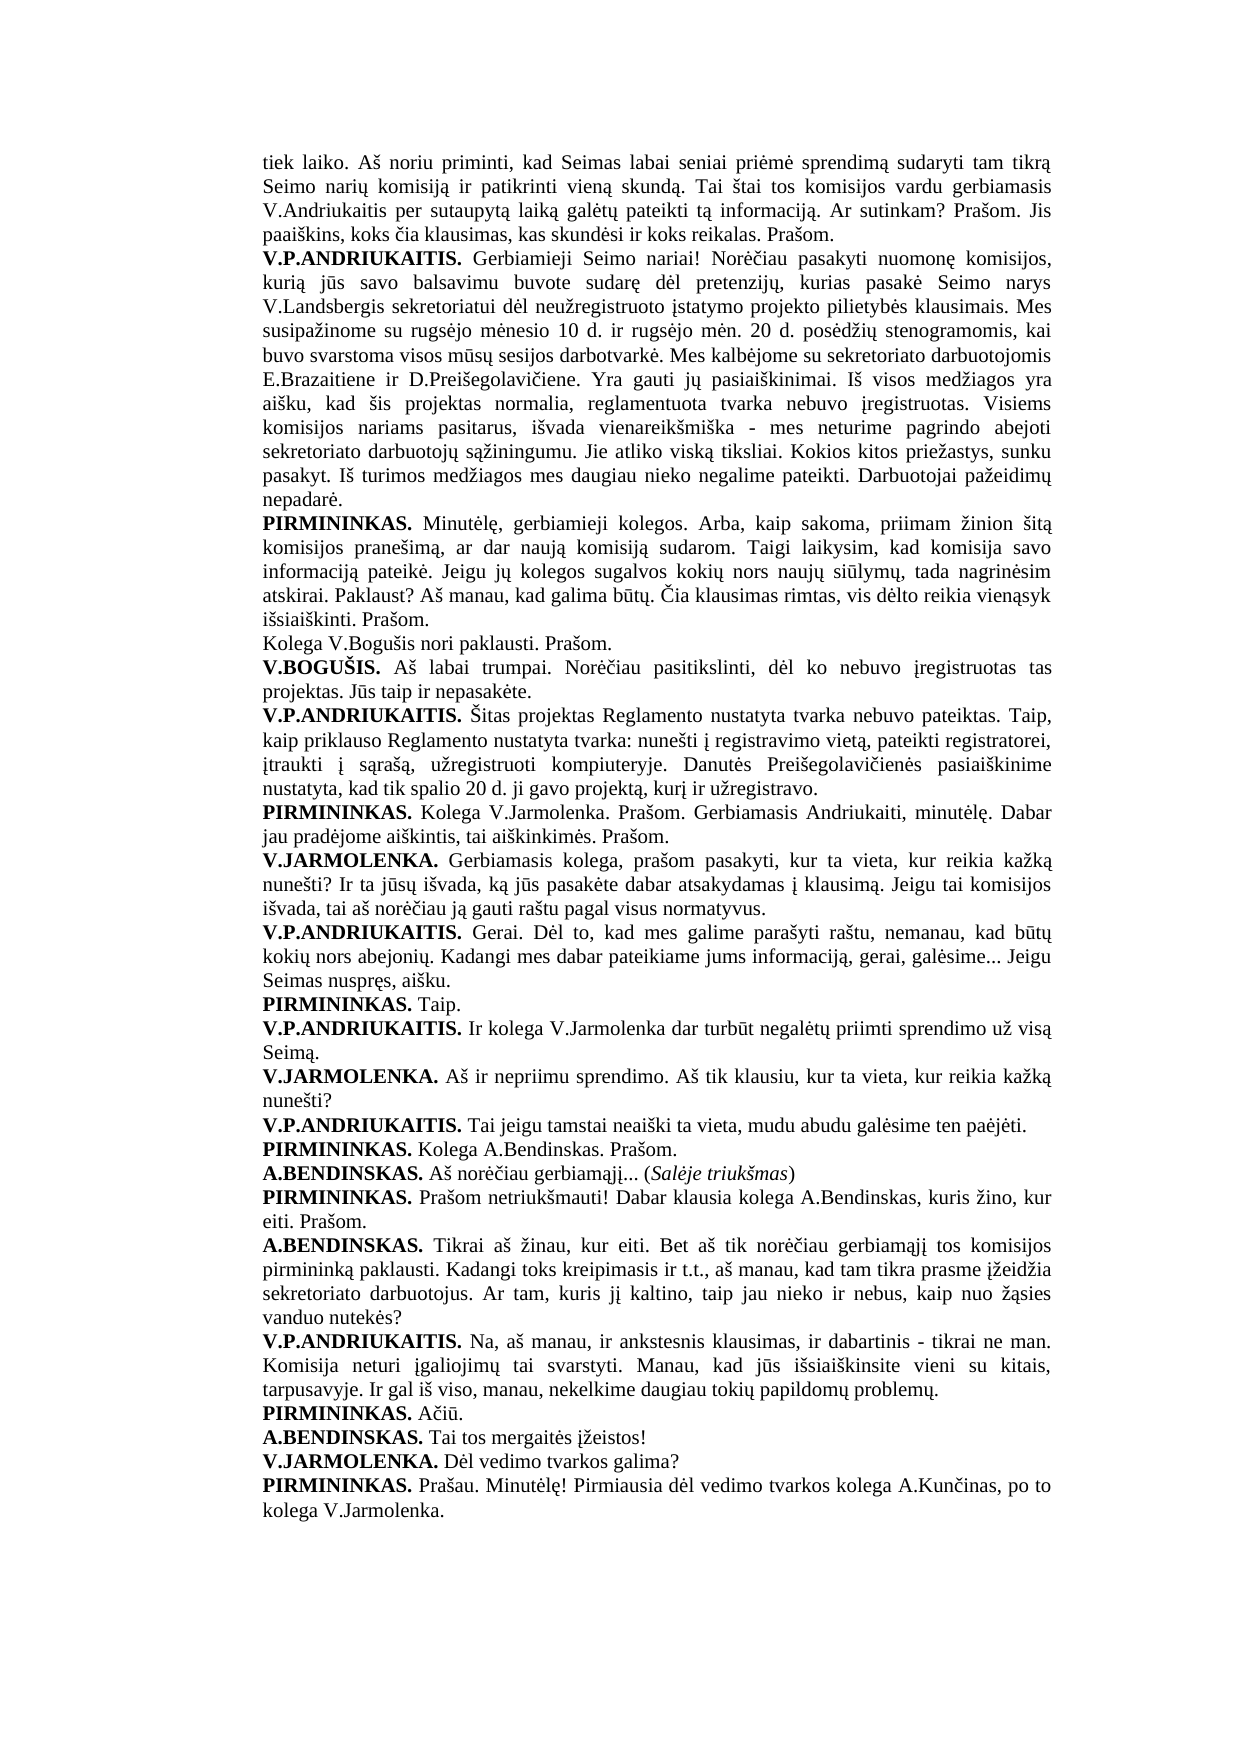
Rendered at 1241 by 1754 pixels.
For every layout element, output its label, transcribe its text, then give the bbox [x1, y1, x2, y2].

text A.BENDINSKAS. Tai tos mergaitės įžeistos! [262, 1425, 1053, 1449]
text PIRMININKAS. Kolega V.Jarmolenka. Prašom. Gerbiamasis Andriukaiti, minutėlę. Dabar jau pradėjome aiškintis, tai aiškinkimės. Prašom. [262, 800, 1053, 848]
text V.P.ANDRIUKAITIS. Šitas projektas Reglamento nustatyta tvarka nebuvo pateiktas. Taip, kaip priklauso Reglamento nustatyta tvarka: nunešti į registravimo vietą, pateikti registratorei, įtraukti į sąrašą, užregistruoti kompiuteryje. Danutės Preišegolavičienės pasiaiškinime nustatyta, kad tik spalio 20 d. ji gavo projektą, kurį ir užregistravo. [262, 703, 1053, 800]
text V.P.ANDRIUKAITIS. Gerbiamieji Seimo nariai! Norėčiau pasakyti nuomonę komisijos, kurią jūs savo balsavimu buvote sudarę dėl pretenzijų, kurias pasakė Seimo narys V.Landsbergis sekretoriatui dėl neužregistruoto įstatymo projekto pilietybės klausimais. Mes susipažinome su rugsėjo mėnesio 10 d. ir rugsėjo mėn. 20 d. posėdžių stenogramomis, kai buvo svarstoma visos mūsų sesijos darbotvarkė. Mes kalbėjome su sekretoriato darbuotojomis E.Brazaitiene ir D.Preišegolavičiene. Yra gauti jų pasiaiškinimai. Iš visos medžiagos yra aišku, kad šis projektas normalia, reglamentuota tvarka nebuvo įregistruotas. Visiems komisijos nariams pasitarus, išvada vienareikšmiška - mes neturime pagrindo abejoti sekretoriato darbuotojų sąžiningumu. Jie atliko viską tiksliai. Kokios kitos priežastys, sunku pasakyt. Iš turimos medžiagos mes daugiau nieko negalime pateikti. Darbuotojai pažeidimų nepadarė. [262, 246, 1053, 511]
text PIRMININKAS. Kolega A.Bendinskas. Prašom. [262, 1137, 1053, 1161]
text PIRMININKAS. Taip. [262, 992, 1053, 1016]
text V.P.ANDRIUKAITIS. Tai jeigu tamstai neaiški ta vieta, mudu abudu galėsime ten paėjėti. [262, 1112, 1053, 1137]
text PIRMININKAS. Ačiū. [262, 1401, 1053, 1425]
text V.P.ANDRIUKAITIS. Na, aš manau, ir ankstesnis klausimas, ir dabartinis - tikrai ne man. Komisija neturi įgaliojimų tai svarstyti. Manau, kad jūs išsiaiškinsite vieni su kitais, tarpusavyje. Ir gal iš viso, manau, nekelkime daugiau tokių papildomų problemų. [262, 1329, 1053, 1401]
text V.P.ANDRIUKAITIS. Ir kolega V.Jarmolenka dar turbūt negalėtų priimti sprendimo už visą Seimą. [262, 1016, 1053, 1064]
text PIRMININKAS. Minutėlę, gerbiamieji kolegos. Arba, kaip sakoma, priimam žinion šitą komisijos pranešimą, ar dar naują komisiją sudarom. Taigi laikysim, kad komisija savo informaciją pateikė. Jeigu jų kolegos sugalvos kokių nors naujų siūlymų, tada nagrinėsim atskirai. Paklaust? Aš manau, kad galima būtų. Čia klausimas rimtas, vis dėlto reikia vienąsyk išsiaiškinti. Prašom. [262, 511, 1053, 631]
text A.BENDINSKAS. Aš norėčiau gerbiamąjį... (Salėje triukšmas) [262, 1161, 1053, 1185]
text V.BOGUŠIS. Aš labai trumpai. Norėčiau pasitikslinti, dėl ko nebuvo įregistruotas tas projektas. Jūs taip ir nepasakėte. [262, 655, 1053, 703]
text V.JARMOLENKA. Gerbiamasis kolega, prašom pasakyti, kur ta vieta, kur reikia kažką nunešti? Ir ta jūsų išvada, ką jūs pasakėte dabar atsakydamas į klausimą. Jeigu tai komisijos išvada, tai aš norėčiau ją gauti raštu pagal visus normatyvus. [262, 848, 1053, 920]
text V.P.ANDRIUKAITIS. Gerai. Dėl to, kad mes galime parašyti raštu, nemanau, kad būtų kokių nors abejonių. Kadangi mes dabar pateikiame jums informaciją, gerai, galėsime... Jeigu Seimas nuspręs, aišku. [262, 920, 1053, 992]
text tiek laiko. Aš noriu priminti, kad Seimas labai seniai priėmė sprendimą sudaryti tam tikrą Seimo narių komisiją ir patikrinti vieną skundą. Tai štai tos komisijos vardu gerbiamasis V.Andriukaitis per sutaupytą laiką galėtų pateikti tą informaciją. Ar sutinkam? Prašom. Jis paaiškins, koks čia klausimas, kas skundėsi ir koks reikalas. Prašom. [262, 150, 1053, 246]
text PIRMININKAS. Prašau. Minutėlę! Pirmiausia dėl vedimo tvarkos kolega A.Kunčinas, po to kolega V.Jarmolenka. [262, 1473, 1053, 1522]
text A.BENDINSKAS. Tikrai aš žinau, kur eiti. Bet aš tik norėčiau gerbiamąjį tos komisijos pirmininką paklausti. Kadangi toks kreipimasis ir t.t., aš manau, kad tam tikra prasme įžeidžia sekretoriato darbuotojus. Ar tam, kuris jį kaltino, taip jau nieko ir nebus, kaip nuo žąsies vanduo nutekės? [262, 1233, 1053, 1329]
text V.JARMOLENKA. Dėl vedimo tvarkos galima? [262, 1449, 1053, 1473]
text PIRMININKAS. Prašom netriukšmauti! Dabar klausia kolega A.Bendinskas, kuris žino, kur eiti. Prašom. [262, 1185, 1053, 1233]
text Kolega V.Bogušis nori paklausti. Prašom. [262, 631, 1053, 655]
text V.JARMOLENKA. Aš ir nepriimu sprendimo. Aš tik klausiu, kur ta vieta, kur reikia kažką nunešti? [262, 1064, 1053, 1112]
